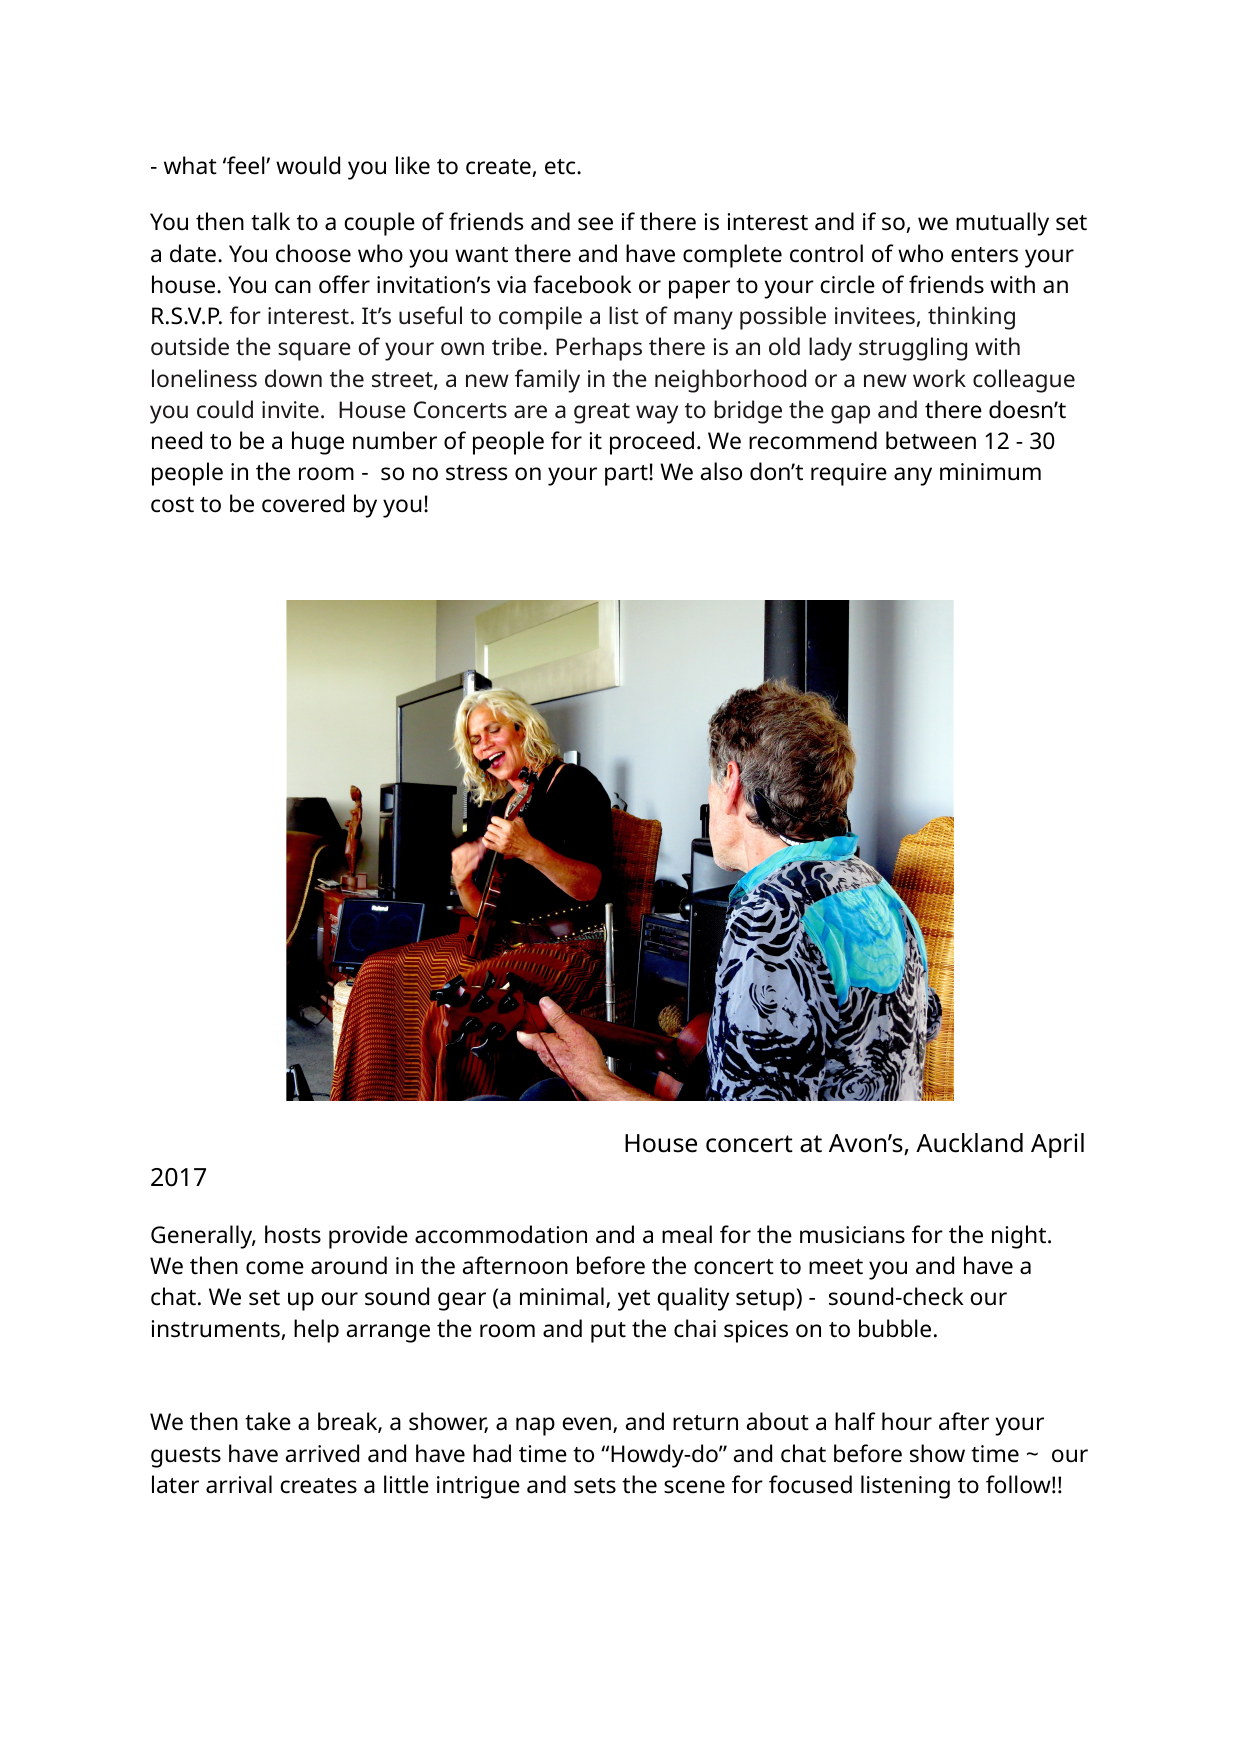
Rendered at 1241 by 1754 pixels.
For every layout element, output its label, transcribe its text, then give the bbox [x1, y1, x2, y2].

text - what ‘feel’ would you like to create, etc. [150, 150, 1090, 181]
text You then talk to a couple of friends and see if there is interest and if so, we mutually set a date. You choose who you want there and have complete control of who enters your house. You can offer invitation’s via facebook or paper to your circle of friends with an R.S.V.P. for interest. It’s useful to compile a list of many possible invitees, thinking outside the square of your own tribe. Perhaps there is an old lady struggling with loneliness down the street, a new family in the neighborhood or a new work colleague you could invite. House Concerts are a great way to bridge the gap and there doesn’t need to be a huge number of people for it proceed. We recommend between 12 - 30 people in the room - so no stress on your part! We also don’t require any minimum cost to be covered by you! [150, 206, 1090, 519]
text Generally, hosts provide accommodation and a meal for the musicians for the night. We then come around in the afternoon before the concert to meet you and have a chat. We set up our sound gear (a minimal, yet quality setup) - sound-check our instruments, help arrange the room and put the chai spices on to bubble. [150, 1219, 1090, 1344]
text House concert at Avon’s, Auckland April 2017 [150, 1126, 1090, 1194]
text We then take a break, a shower, a nap even, and return about a half hour after your guests have arrived and have had time to “Howdy-do” and chat before show time ~ our later arrival creates a little intrigue and sets the scene for focused listening to follow!! [150, 1406, 1090, 1500]
picture [286, 600, 954, 1101]
